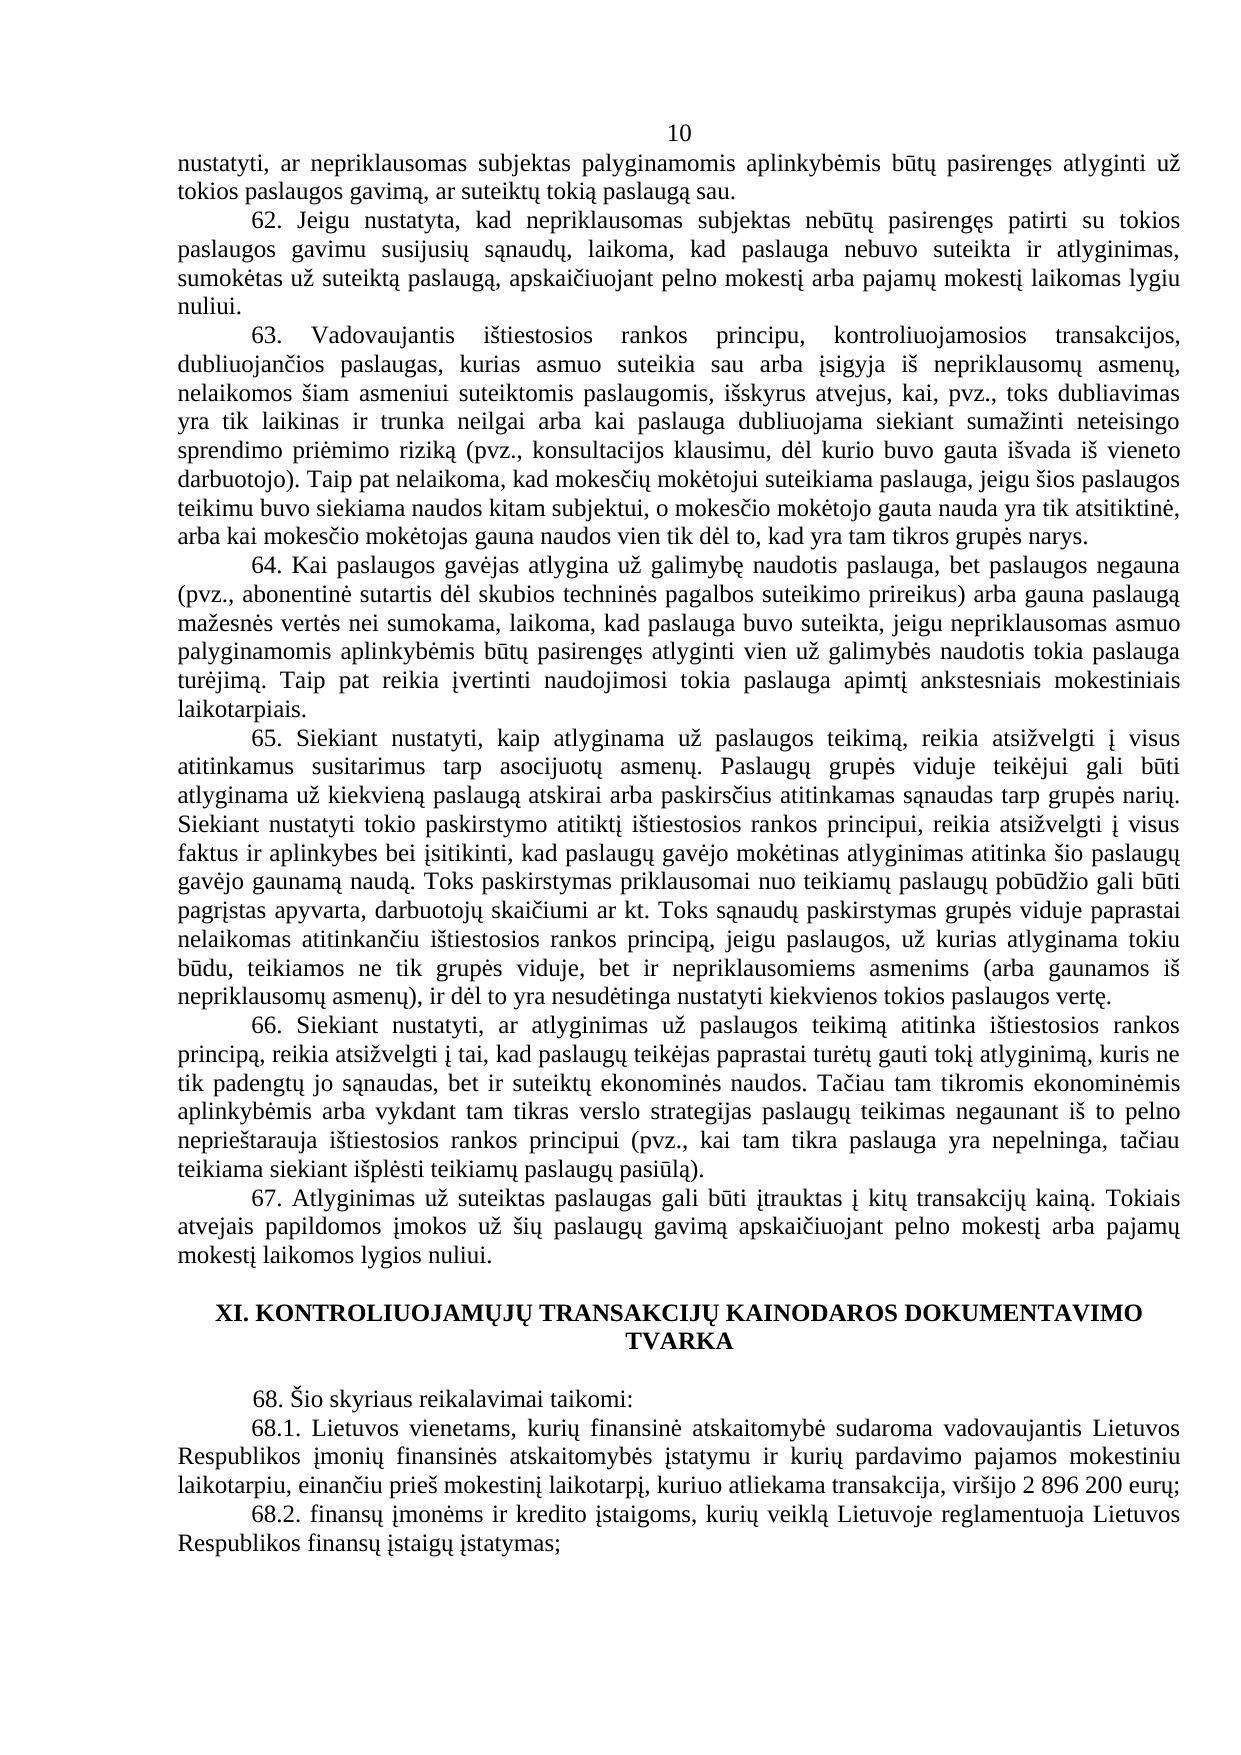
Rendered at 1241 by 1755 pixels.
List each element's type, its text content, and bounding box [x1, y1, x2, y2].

text 67. Atlyginimas už suteiktas paslaugas gali būti įtrauktas į kitų transakcijų kainą. Tokiais atvejais papildomos įmokos už šių paslaugų gavimą apskaičiuojant pelno mokestį arba pajamų mokestį laikomos lygios nuliui. [177, 1183, 1181, 1269]
text 63. Vadovaujantis ištiestosios rankos principu, kontroliuojamosios transakcijos, dubliuojančios paslaugas, kurias asmuo suteikia sau arba įsigyja iš nepriklausomų asmenų, nelaikomos šiam asmeniui suteiktomis paslaugomis, išskyrus atvejus, kai, pvz., toks dubliavimas yra tik laikinas ir trunka neilgai arba kai paslauga dubliuojama siekiant sumažinti neteisingo sprendimo priėmimo riziką (pvz., konsultacijos klausimu, dėl kurio buvo gauta išvada iš vieneto darbuotojo). Taip pat nelaikoma, kad mokesčių mokėtojui suteikiama paslauga, jeigu šios paslaugos teikimu buvo siekiama naudos kitam subjektui, o mokesčio mokėtojo gauta nauda yra tik atsitiktinė, arba kai mokesčio mokėtojas gauna naudos vien tik dėl to, kad yra tam tikros grupės narys. [177, 320, 1181, 550]
text 62. Jeigu nustatyta, kad nepriklausomas subjektas nebūtų pasirengęs patirti su tokios paslaugos gavimu susijusių sąnaudų, laikoma, kad paslauga nebuvo suteikta ir atlyginimas, sumokėtas už suteiktą paslaugą, apskaičiuojant pelno mokestį arba pajamų mokestį laikomas lygiu nuliui. [177, 205, 1181, 320]
text nustatyti, ar nepriklausomas subjektas palyginamomis aplinkybėmis būtų pasirengęs atlyginti už tokios paslaugos gavimą, ar suteiktų tokią paslaugą sau. [177, 148, 1181, 205]
text 66. Siekiant nustatyti, ar atlyginimas už paslaugos teikimą atitinka ištiestosios rankos principą, reikia atsižvelgti į tai, kad paslaugų teikėjas paprastai turėtų gauti tokį atlyginimą, kuris ne tik padengtų jo sąnaudas, bet ir suteiktų ekonominės naudos. Tačiau tam tikromis ekonominėmis aplinkybėmis arba vykdant tam tikras verslo strategijas paslaugų teikimas negaunant iš to pelno neprieštarauja ištiestosios rankos principui (pvz., kai tam tikra paslauga yra nepelninga, tačiau teikiama siekiant išplėsti teikiamų paslaugų pasiūlą). [177, 1010, 1181, 1183]
text 64. Kai paslaugos gavėjas atlygina už galimybę naudotis paslauga, bet paslaugos negauna (pvz., abonentinė sutartis dėl skubios techninės pagalbos suteikimo prireikus) arba gauna paslaugą mažesnės vertės nei sumokama, laikoma, kad paslauga buvo suteikta, jeigu nepriklausomas asmuo palyginamomis aplinkybėmis būtų pasirengęs atlyginti vien už galimybės naudotis tokia paslauga turėjimą. Taip pat reikia įvertinti naudojimosi tokia paslauga apimtį ankstesniais mokestiniais laikotarpiais. [177, 550, 1181, 723]
text XI. kontroliuojamųjų transakcijų kainodaros dokumentavimo tvarka [177, 1298, 1181, 1355]
text 68.1. Lietuvos vienetams, kurių finansinė atskaitomybė sudaroma vadovaujantis Lietuvos Respublikos įmonių finansinės atskaitomybės įstatymu ir kurių pardavimo pajamos mokestiniu laikotarpiu, einančiu prieš mokestinį laikotarpį, kuriuo atliekama transakcija, viršijo 2 896 200 eurų; [177, 1413, 1181, 1499]
text 68.2. finansų įmonėms ir kredito įstaigoms, kurių veiklą Lietuvoje reglamentuoja Lietuvos Respublikos finansų įstaigų įstatymas; [177, 1499, 1181, 1556]
text 68. Šio skyriaus reikalavimai taikomi: [252, 1384, 1181, 1413]
text 65. Siekiant nustatyti, kaip atlyginama už paslaugos teikimą, reikia atsižvelgti į visus atitinkamus susitarimus tarp asocijuotų asmenų. Paslaugų grupės viduje teikėjui gali būti atlyginama už kiekvieną paslaugą atskirai arba paskirsčius atitinkamas sąnaudas tarp grupės narių. Siekiant nustatyti tokio paskirstymo atitiktį ištiestosios rankos principui, reikia atsižvelgti į visus faktus ir aplinkybes bei įsitikinti, kad paslaugų gavėjo mokėtinas atlyginimas atitinka šio paslaugų gavėjo gaunamą naudą. Toks paskirstymas priklausomai nuo teikiamų paslaugų pobūdžio gali būti pagrįstas apyvarta, darbuotojų skaičiumi ar kt. Toks sąnaudų paskirstymas grupės viduje paprastai nelaikomas atitinkančiu ištiestosios rankos principą, jeigu paslaugos, už kurias atlyginama tokiu būdu, teikiamos ne tik grupės viduje, bet ir nepriklausomiems asmenims (arba gaunamos iš nepriklausomų asmenų), ir dėl to yra nesudėtinga nustatyti kiekvienos tokios paslaugos vertę. [177, 723, 1181, 1010]
